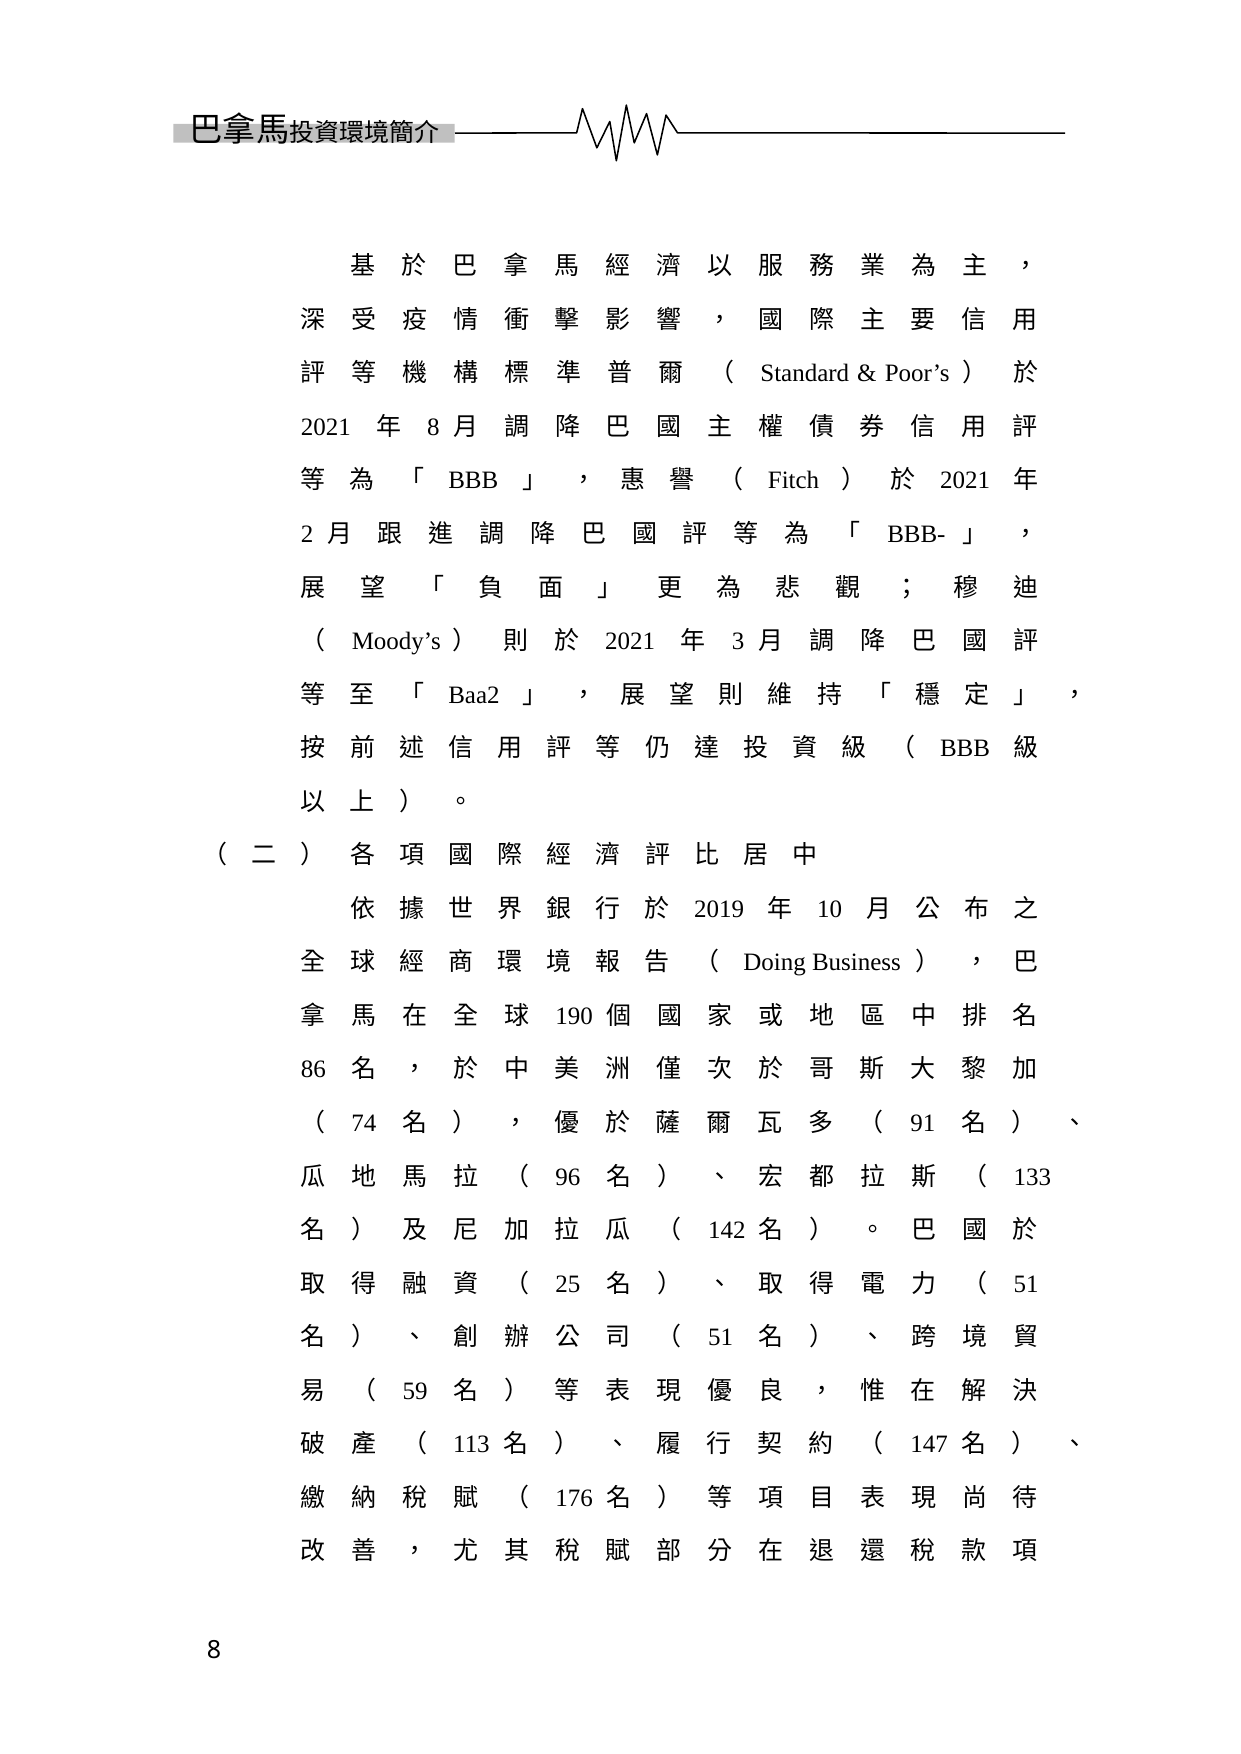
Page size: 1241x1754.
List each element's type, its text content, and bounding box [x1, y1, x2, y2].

text 基於巴拿馬經濟以服務業為主，深受疫情衝擊影響，國際主要信用評等機構標準普爾（Standard & Poor’s）於2021年8月調降巴國主權債券信用評等為「BBB」，惠譽（Fitch）於2021年2月跟進調降巴國評等為「BBB-」，展望「負面」更為悲觀；穆迪（Moody’s）則於2021年3月調降巴國評等至「Baa2」，展望則維持「穩定」，按前述信用評等仍達投資級（BBB級以上）。 [276, 237, 1063, 826]
text 依據世界銀行於2019年10月公布之全球經商環境報告（Doing Business），巴拿馬在全球190個國家或地區中排名86名，於中美洲僅次於哥斯大黎加（74名），優於薩爾瓦多（91名）、瓜地馬拉（96名）、宏都拉斯（133名）及尼加拉瓜（142名）。巴國於取得融資（25名）、取得電力（51名）、創辦公司（51名）、跨境貿易（59名）等表現優良，惟在解決破產（113名）、履行契約（147名）、繳納稅賦（176名）等項目表現尚待改善，尤其稅賦部分在退還稅款項目得分僅12.8分，遠低於OECD國家84.41分及拉美平均47.5分，亟待改善。 [276, 880, 1063, 1576]
text （二）各項國際經濟評比居中 [202, 826, 1063, 880]
